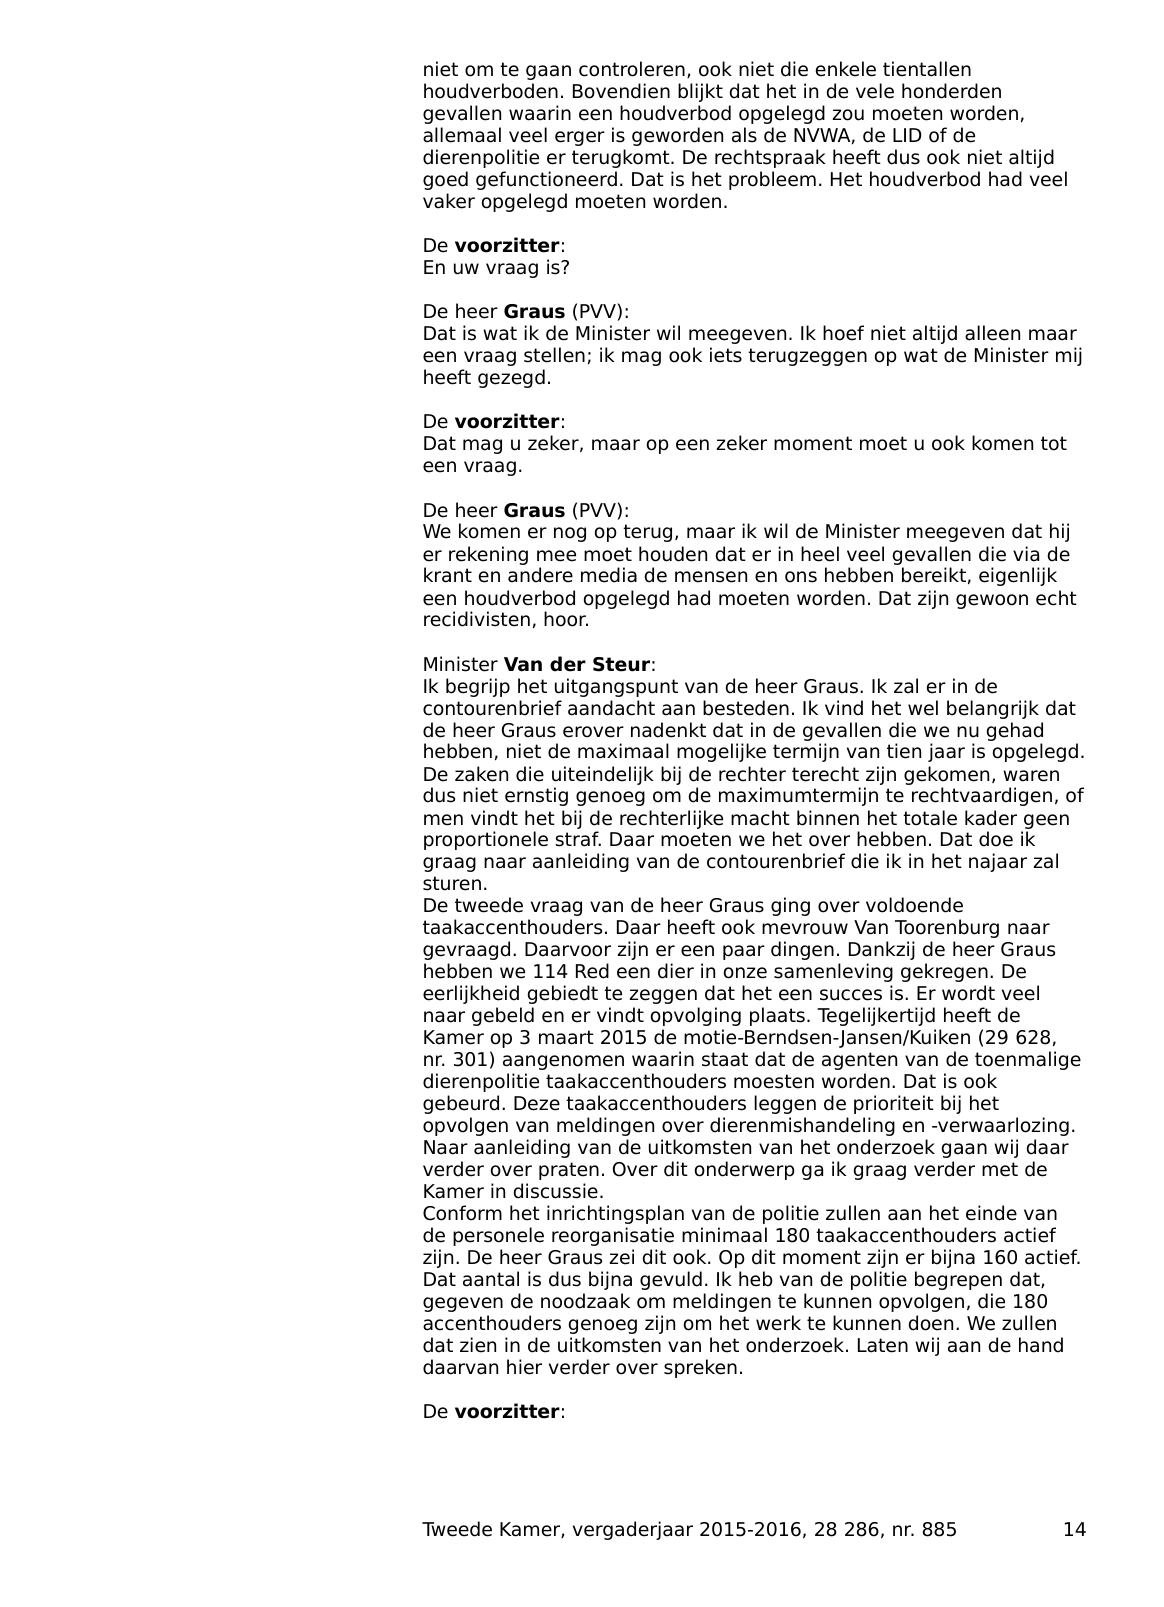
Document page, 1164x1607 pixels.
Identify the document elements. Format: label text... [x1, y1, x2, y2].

text De voorzitter: [422, 411, 1087, 433]
text De voorzitter: [422, 235, 1087, 257]
text De heer Graus (PVV): [422, 301, 1087, 323]
text Dat is wat ik de Minister wil meegeven. Ik hoef niet altijd alleen maar een vraag stellen; ik mag ook iets terugzeggen op wat de Minister mij heeft gezegd. [422, 323, 1087, 389]
text niet om te gaan controleren, ook niet die enkele tientallen houdverboden. Bovendien blijkt dat het in de vele honderden gevallen waarin een houdverbod opgelegd zou moeten worden, allemaal veel erger is geworden als de NVWA, de LID of de dierenpolitie er terugkomt. De rechtspraak heeft dus ook niet altijd goed gefunctioneerd. Dat is het probleem. Het houdverbod had veel vaker opgelegd moeten worden. [422, 59, 1087, 213]
text Ik begrijp het uitgangspunt van de heer Graus. Ik zal er in de contourenbrief aandacht aan besteden. Ik vind het wel belangrijk dat de heer Graus erover nadenkt dat in de gevallen die we nu gehad hebben, niet de maximaal mogelijke termijn van tien jaar is opgelegd. De zaken die uiteindelijk bij de rechter terecht zijn gekomen, waren dus niet ernstig genoeg om de maximumtermijn te rechtvaardigen, of men vindt het bij de rechterlijke macht binnen het totale kader geen proportionele straf. Daar moeten we het over hebben. Dat doe ik graag naar aanleiding van de contourenbrief die ik in het najaar zal sturen. [422, 676, 1087, 895]
text We komen er nog op terug, maar ik wil de Minister meegeven dat hij er rekening mee moet houden dat er in heel veel gevallen die via de krant en andere media de mensen en ons hebben bereikt, eigenlijk een houdverbod opgelegd had moeten worden. Dat zijn gewoon echt recidivisten, hoor. [422, 521, 1087, 631]
text Dat mag u zeker, maar op een zeker moment moet u ook komen tot een vraag. [422, 433, 1087, 477]
text Minister Van der Steur: [422, 653, 1087, 676]
text De voorzitter: [422, 1401, 1087, 1423]
text De heer Graus (PVV): [422, 499, 1087, 521]
text De tweede vraag van de heer Graus ging over voldoende taakaccenthouders. Daar heeft ook mevrouw Van Toorenburg naar gevraagd. Daarvoor zijn er een paar dingen. Dankzij de heer Graus hebben we 114 Red een dier in onze samenleving gekregen. De eerlijkheid gebiedt te zeggen dat het een succes is. Er wordt veel naar gebeld en er vindt opvolging plaats. Tegelijkertijd heeft de Kamer op 3 maart 2015 de motie-Berndsen-Jansen/Kuiken (29 628, nr. 301) aangenomen waarin staat dat de agenten van de toenmalige dierenpolitie taakaccenthouders moesten worden. Dat is ook gebeurd. Deze taakaccenthouders leggen de prioriteit bij het opvolgen van meldingen over dierenmishandeling en -verwaarlozing. Naar aanleiding van de uitkomsten van het onderzoek gaan wij daar verder over praten. Over dit onderwerp ga ik graag verder met de Kamer in discussie. [422, 895, 1087, 1203]
text Conform het inrichtingsplan van de politie zullen aan het einde van de personele reorganisatie minimaal 180 taakaccenthouders actief zijn. De heer Graus zei dit ook. Op dit moment zijn er bijna 160 actief. Dat aantal is dus bijna gevuld. Ik heb van de politie begrepen dat, gegeven de noodzaak om meldingen te kunnen opvolgen, die 180 accenthouders genoeg zijn om het werk te kunnen doen. We zullen dat zien in de uitkomsten van het onderzoek. Laten wij aan de hand daarvan hier verder over spreken. [422, 1203, 1087, 1379]
text En uw vraag is? [422, 257, 1087, 279]
